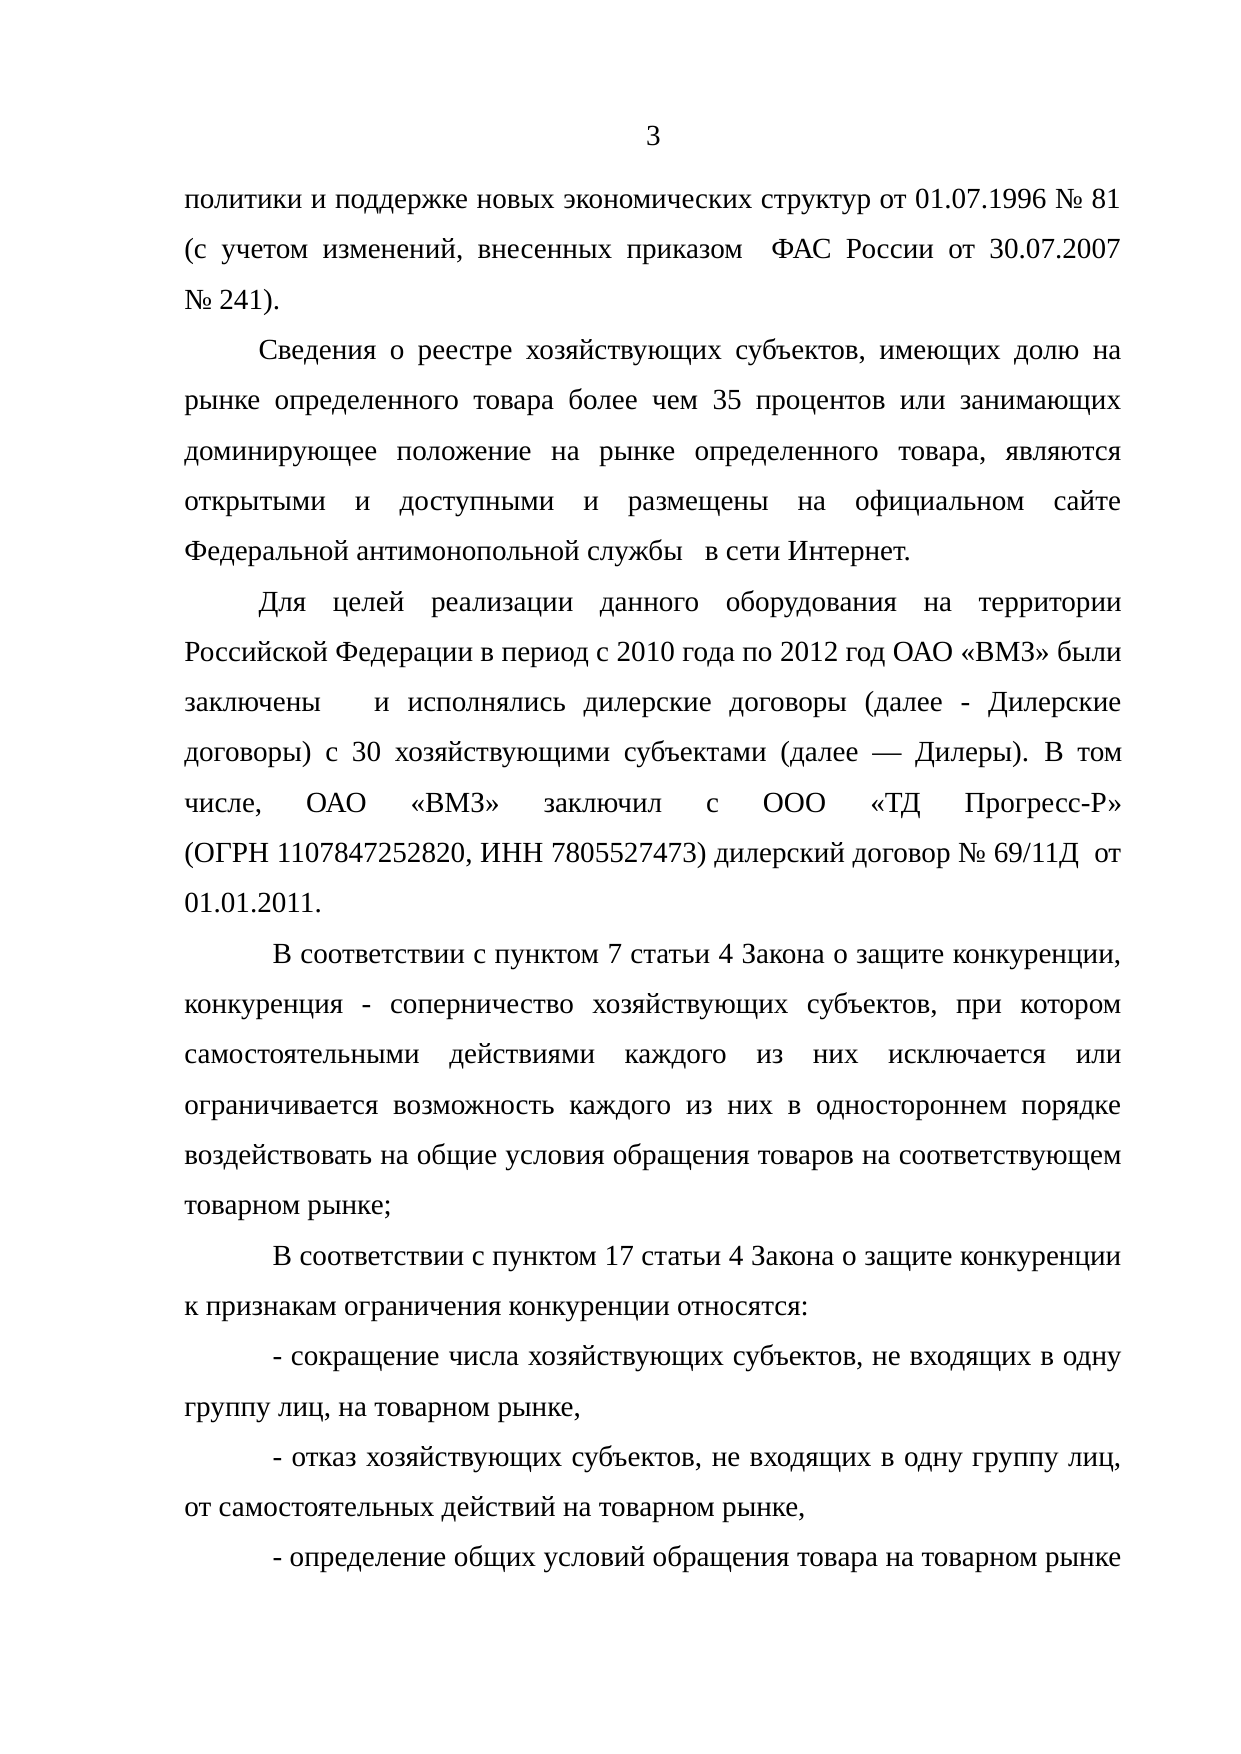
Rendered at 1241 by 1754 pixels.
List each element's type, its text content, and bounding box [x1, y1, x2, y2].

text - определение общих условий обращения товара на товарном рынке [184, 1539, 1122, 1573]
text В соответствии с пунктом 17 статьи 4 Закона о защите конкуренции к признакам ограничения конкуренции относятся: [184, 1238, 1122, 1322]
text - сокращение числа хозяйствующих субъектов, не входящих в одну группу лиц, на товарном рынке, [184, 1338, 1122, 1422]
text - отказ хозяйствующих субъектов, не входящих в одну группу лиц, от самостоятельных действий на товарном рынке, [184, 1439, 1122, 1523]
text политики и поддержке новых экономических структур от 01.07.1996 № 81 (с учетом изменений, внесенных приказом ФАС России от 30.07.2007 № 241). [184, 181, 1122, 315]
text Для целей реализации данного оборудования на территории Российской Федерации в период с 2010 года по 2012 год ОАО «ВМЗ» были заключены и исполнялись дилерские договоры (далее - Дилерские договоры) с 30 хозяйствующими субъектами (далее — Дилеры). В том числе, ОАО «ВМЗ» заключил с ООО «ТД Прогресс-Р» (ОГРН 1107847252820, ИНН 7805527473) дилерский договор № 69/11Д от 01.01.2011. [184, 584, 1122, 919]
text В соответствии с пунктом 7 статьи 4 Закона о защите конкуренции, конкуренция - соперничество хозяйствующих субъектов, при котором самостоятельными действиями каждого из них исключается или ограничивается возможность каждого из них в одностороннем порядке воздействовать на общие условия обращения товаров на соответствующем товарном рынке; [184, 936, 1122, 1221]
list Сведения о реестре хозяйствующих субъектов, имеющих долю на рынке определенного товара более чем 35 процентов или занимающих доминирующее положение на рынке определенного товара, являются открытыми и доступными и размещены на официальном сайте Федеральной антимонопольной службы в сети Интернет. [184, 332, 1122, 567]
